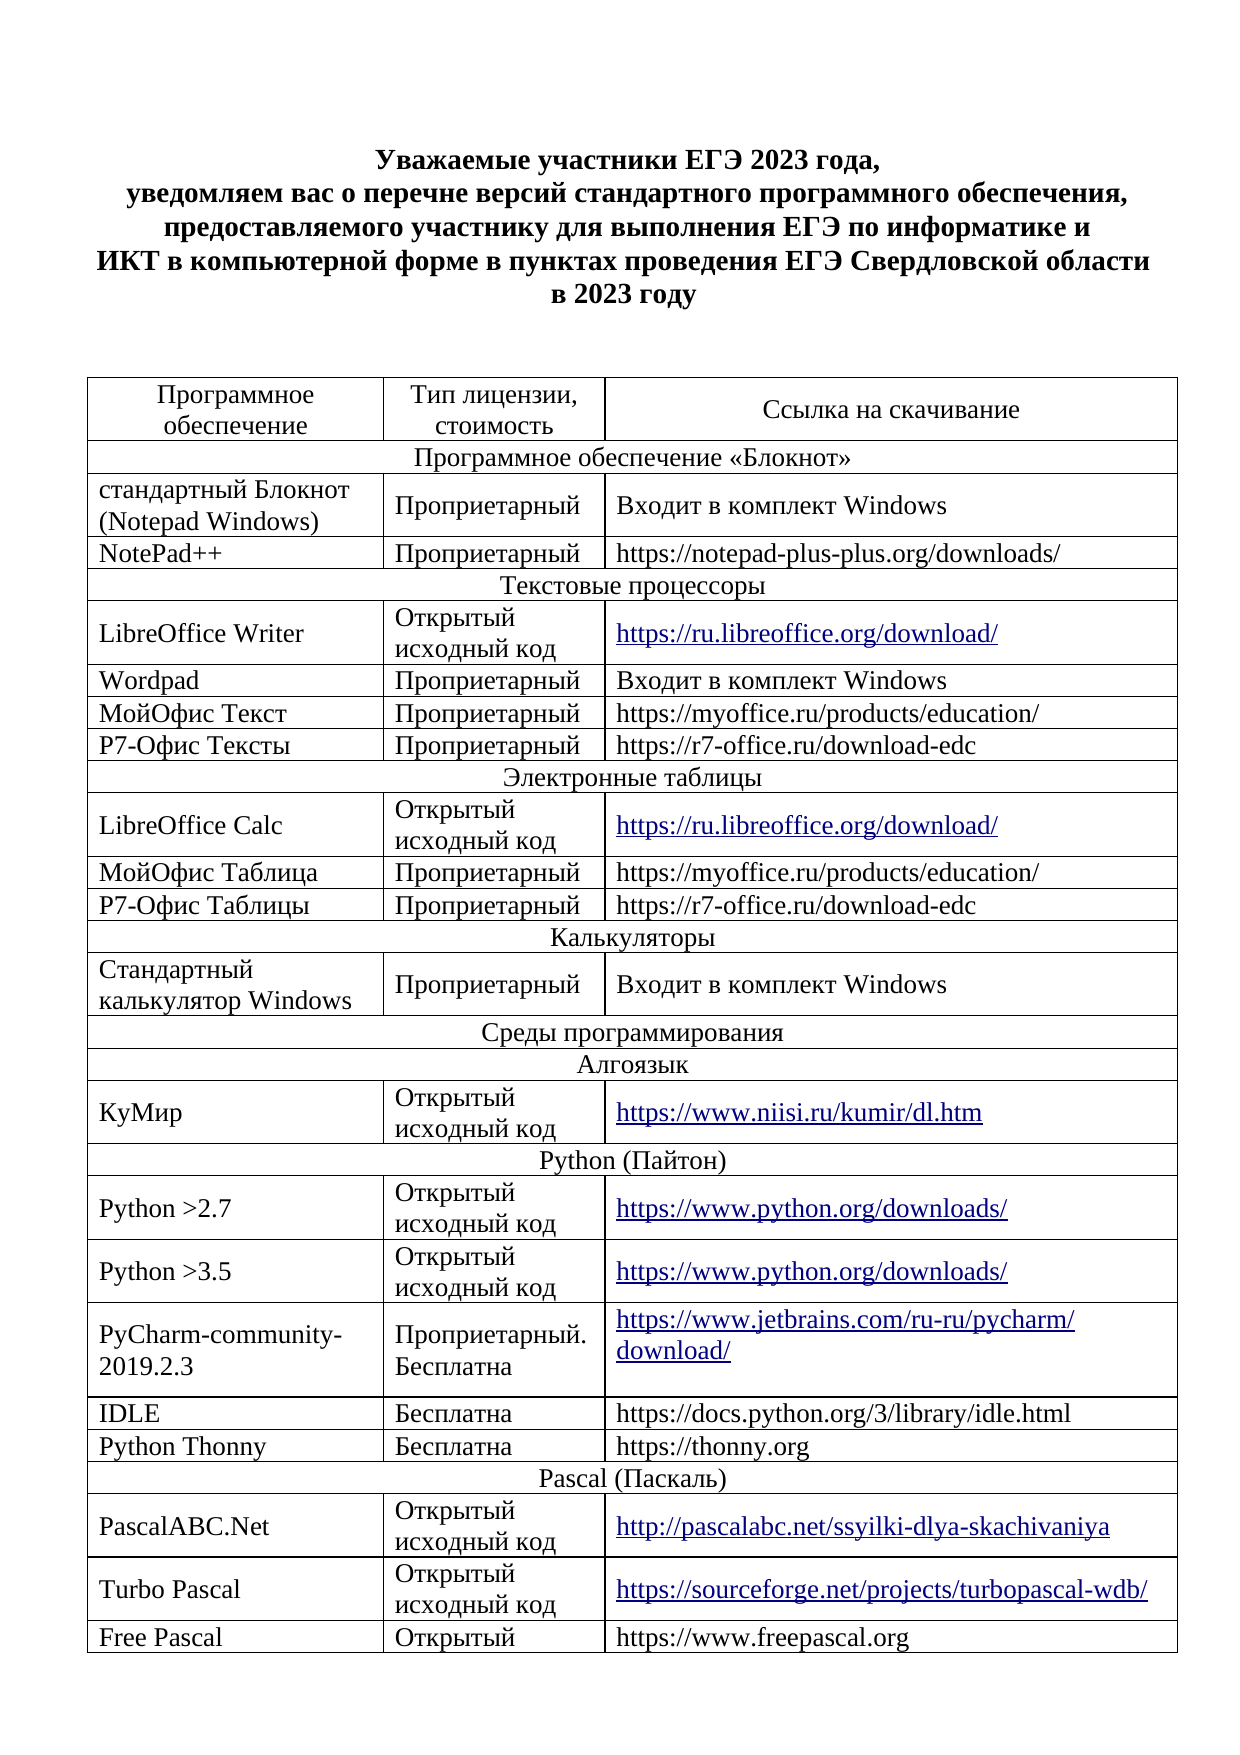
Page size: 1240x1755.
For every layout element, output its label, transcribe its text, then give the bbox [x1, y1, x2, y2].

table_cell Python Thonny [88, 1430, 383, 1461]
table_cell Открытый исходный код [384, 601, 604, 663]
table_cell Проприетарный [384, 889, 604, 920]
table_cell LibreOffice Writer [88, 601, 383, 663]
table_cell Проприетарный [384, 857, 604, 888]
table_cell PascalABC.Net [88, 1494, 383, 1556]
table_cell Открытый исходный код [384, 1240, 604, 1302]
table_cell https://r7-office.ru/download-edc [606, 889, 1177, 920]
table_cell Открытый исходный код [384, 793, 604, 856]
table_cell https://www.python.org/downloads/ [606, 1176, 1177, 1239]
table_cell МойОфис Текст [88, 697, 383, 728]
table_cell Текстовые процессоры [88, 569, 1177, 600]
table_cell Проприетарный. Бесплатна [384, 1303, 604, 1396]
table_cell Проприетарный [384, 697, 604, 728]
table_cell LibreOffice Calc [88, 793, 383, 856]
table_cell Открытый исходный код [384, 1176, 604, 1239]
table_cell Входит в комплект Windows [606, 665, 1177, 696]
table_cell Р7-Офис Тексты [88, 729, 383, 760]
table_cell Python >3.5 [88, 1240, 383, 1302]
table_cell Проприетарный [384, 665, 604, 696]
table_header Тип лицензии, стоимость [384, 378, 604, 440]
table_cell Бесплатна [384, 1430, 604, 1461]
table_cell Wordpad [88, 665, 383, 696]
text уведомляем вас о перечне версий стандартного программного обеспечения, предоставляемого участнику для выполнения ЕГЭ по информатике и ИКТ в компьютерной форме в пунктах проведения ЕГЭ Свердловской области в 2023 году [88, 176, 1166, 310]
table_cell https://www.python.org/downloads/ [606, 1240, 1177, 1302]
table_header Программное обеспечение [88, 378, 383, 440]
table_cell Python (Пайтон) [88, 1144, 1177, 1175]
table_header Ссылка на скачивание [606, 378, 1177, 440]
table_cell Открытый [384, 1621, 604, 1652]
table_cell https://ru.libreoffice.org/download/ [606, 601, 1177, 663]
table_cell Среды программирования [88, 1016, 1177, 1048]
table_cell Алгоязык [88, 1049, 1177, 1080]
table_cell Проприетарный [384, 474, 604, 536]
table_cell Free Pascal [88, 1621, 383, 1652]
table_cell Входит в комплект Windows [606, 474, 1177, 536]
table_cell Открытый исходный код [384, 1558, 604, 1620]
table_cell Turbo Pascal [88, 1558, 383, 1620]
table_cell https://sourceforge.net/projects/turbopascal-wdb/ [606, 1558, 1177, 1620]
table_cell КуМир [88, 1081, 383, 1143]
table_cell Электронные таблицы [88, 761, 1177, 792]
table_cell https://docs.python.org/3/library/idle.html [606, 1398, 1177, 1429]
table_cell Pascal (Паскаль) [88, 1462, 1177, 1493]
table_cell Проприетарный [384, 537, 604, 568]
table_cell Python >2.7 [88, 1176, 383, 1239]
table_cell Входит в комплект Windows [606, 953, 1177, 1015]
table_cell https://notepad-plus-plus.org/downloads/ [606, 537, 1177, 568]
table_cell https://myoffice.ru/products/education/ [606, 857, 1177, 888]
text Уважаемые участники ЕГЭ 2023 года, [88, 142, 1166, 176]
table_cell IDLE [88, 1398, 383, 1429]
table_cell NotePad++ [88, 537, 383, 568]
table_cell https://www.jetbrains.com/ru-ru/pycharm/download/ [606, 1303, 1177, 1396]
table_cell Стандартный калькулятор Windows [88, 953, 383, 1015]
table_cell https://ru.libreoffice.org/download/ [606, 793, 1177, 856]
table_cell Калькуляторы [88, 921, 1177, 952]
table_cell стандартный Блокнот (Notepad Windows) [88, 474, 383, 536]
table_cell PyCharm-community-2019.2.3 [88, 1303, 383, 1396]
table_cell https://thonny.org [606, 1430, 1177, 1461]
table_cell https://www.freepascal.org [606, 1621, 1177, 1652]
table_cell Программное обеспечение «Блокнот» [88, 441, 1177, 472]
table_cell Проприетарный [384, 953, 604, 1015]
table_cell Р7-Офис Таблицы [88, 889, 383, 920]
table_cell МойОфис Таблица [88, 857, 383, 888]
table_cell https://r7-office.ru/download-edc [606, 729, 1177, 760]
table_cell Бесплатна [384, 1398, 604, 1429]
table_cell Открытый исходный код [384, 1081, 604, 1143]
table_cell https://myoffice.ru/products/education/ [606, 697, 1177, 728]
table_cell Проприетарный [384, 729, 604, 760]
table_cell http://pascalabc.net/ssyilki-dlya-skachivaniya [606, 1494, 1177, 1556]
table_cell https://www.niisi.ru/kumir/dl.htm [606, 1081, 1177, 1143]
table_cell Открытый исходный код [384, 1494, 604, 1556]
